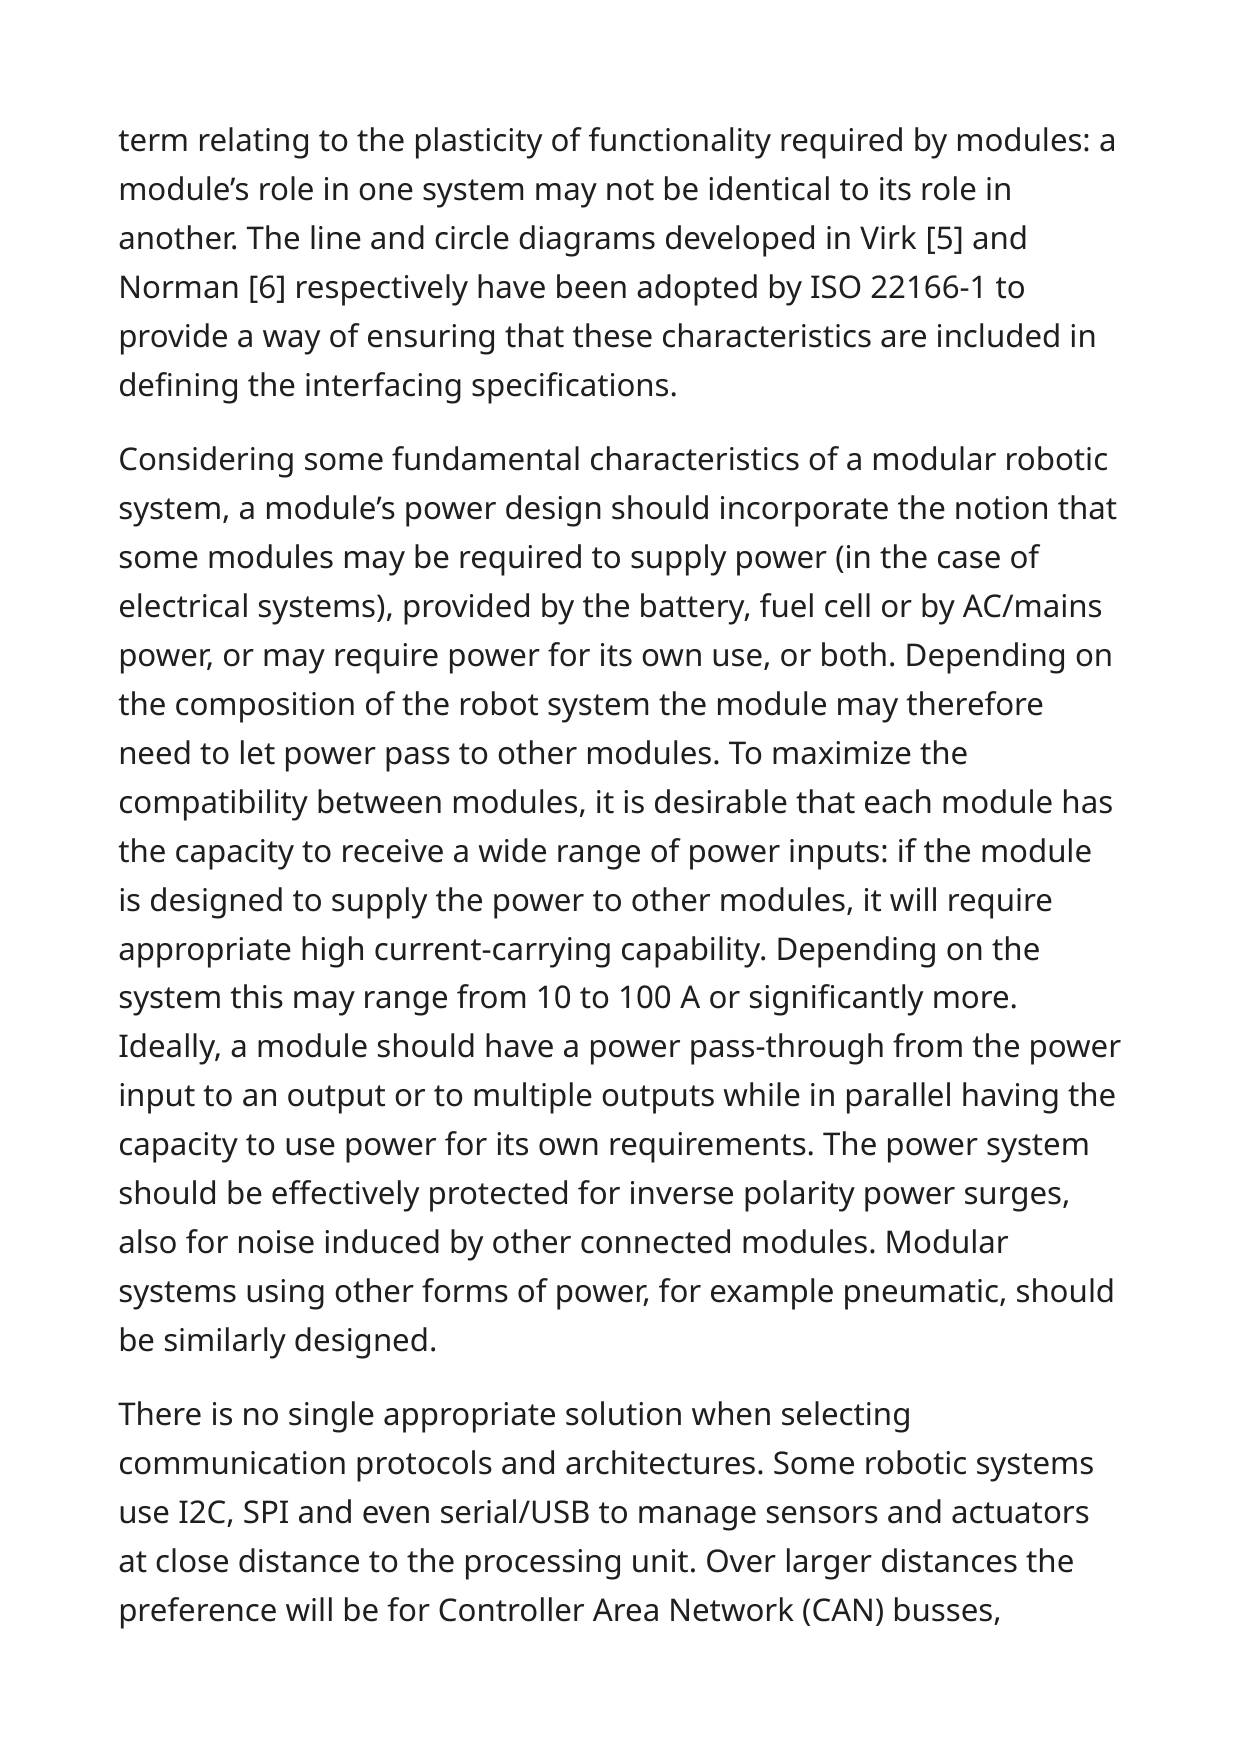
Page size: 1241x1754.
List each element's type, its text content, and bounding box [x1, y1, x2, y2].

text Considering some fundamental characteristics of a modular robotic system, a module’s power design should incorporate the notion that some modules may be required to supply power (in the case of electrical systems), provided by the battery, fuel cell or by AC/mains power, or may require power for its own use, or both. Depending on the composition of the robot system the module may therefore need to let power pass to other modules. To maximize the compatibility between modules, it is desirable that each module has the capacity to receive a wide range of power inputs: if the module is designed to supply the power to other modules, it will require appropriate high current-carrying capability. Depending on the system this may range from 10 to 100 A or significantly more. Ideally, a module should have a power pass-through from the power input to an output or to multiple outputs while in parallel having the capacity to use power for its own requirements. The power system should be effectively protected for inverse polarity power surges, also for noise induced by other connected modules. Modular systems using other forms of power, for example pneumatic, should be similarly designed. [118, 437, 1122, 1361]
text term relating to the plasticity of functionality required by modules: a module’s role in one system may not be identical to its role in another. The line and circle diagrams developed in Virk [5] and Norman [6] respectively have been adopted by ISO 22166-1 to provide a way of ensuring that these characteristics are included in defining the interfacing specifications. [118, 118, 1122, 406]
text There is no single appropriate solution when selecting communication protocols and architectures. Some robotic systems use I2C, SPI and even serial/USB to manage sensors and actuators at close distance to the processing unit. Over larger distances the preference will be for Controller Area Network (CAN) busses, [118, 1392, 1122, 1631]
